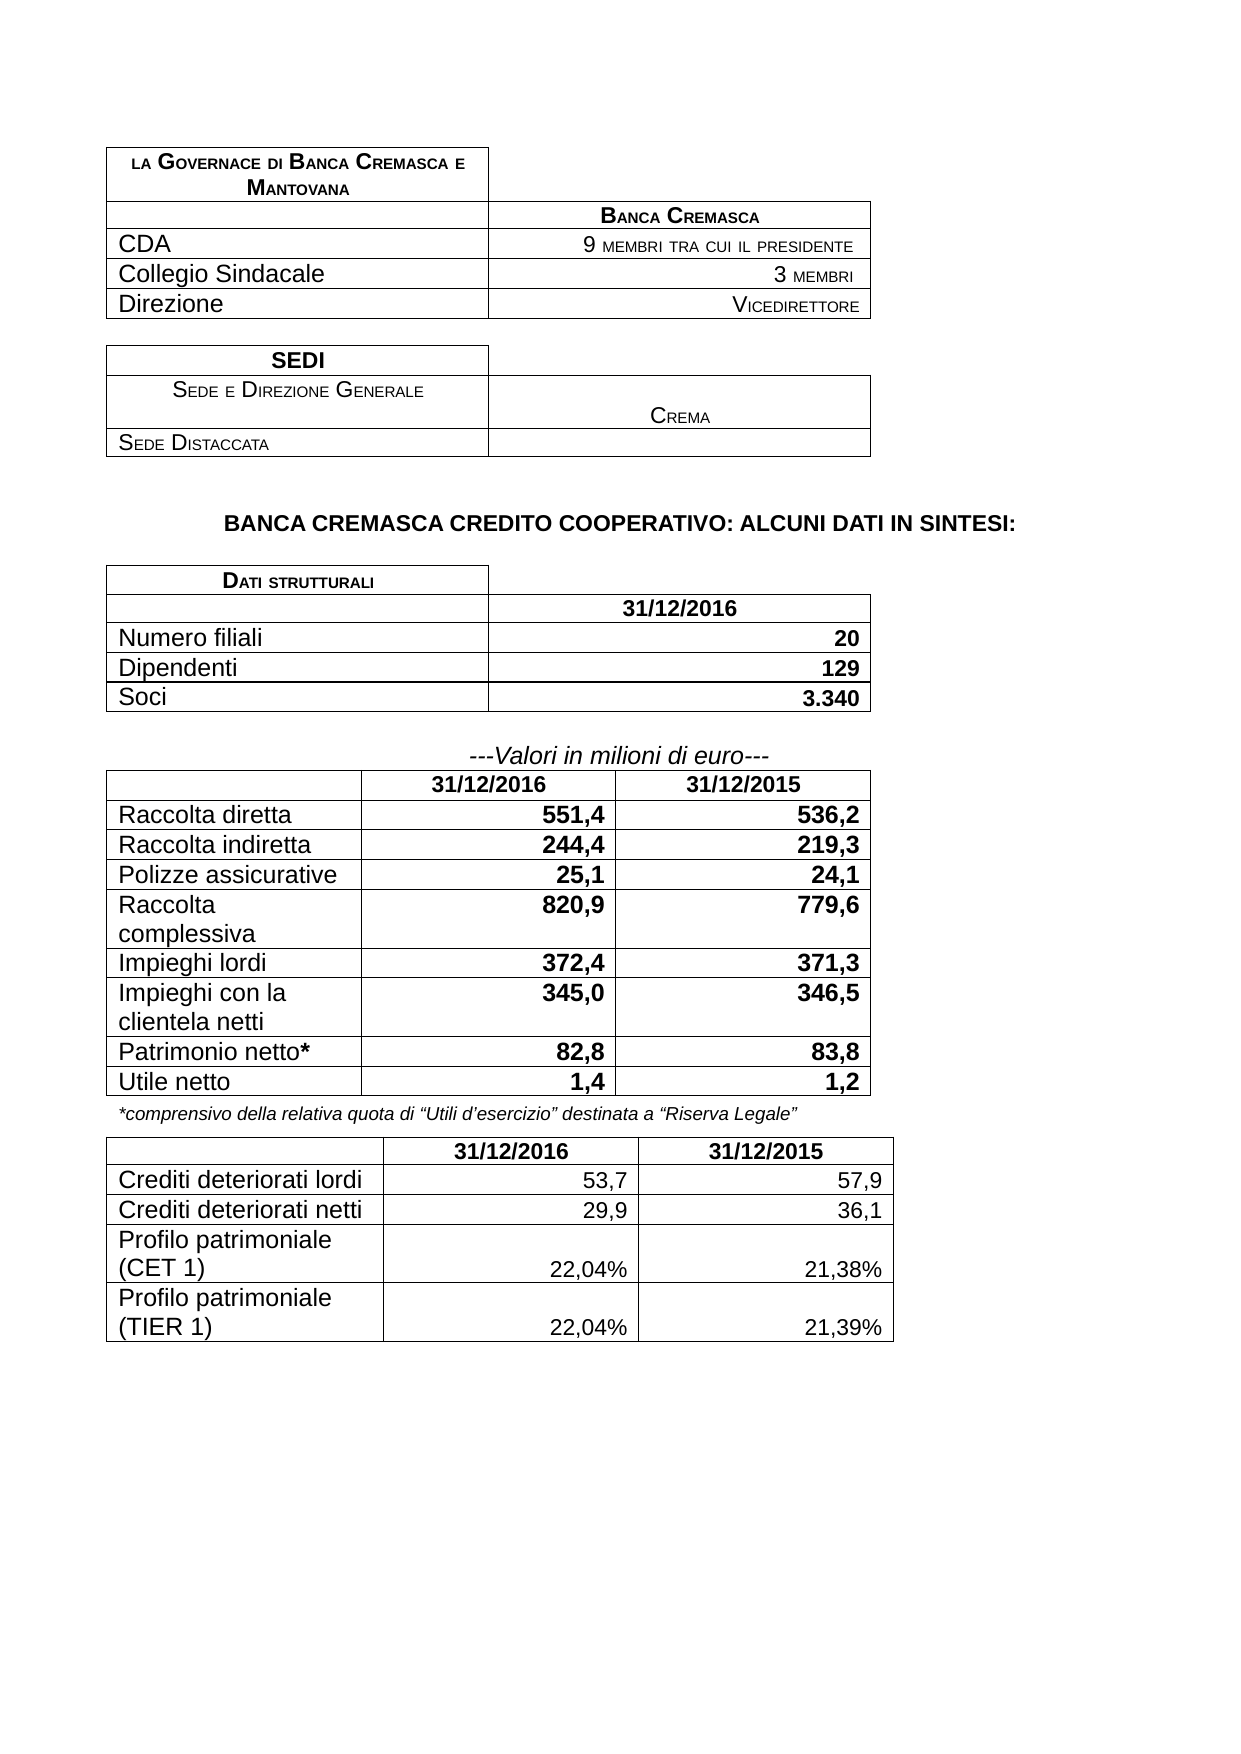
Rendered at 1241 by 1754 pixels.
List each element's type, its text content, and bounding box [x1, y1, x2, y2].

table_cell 25,1 [362, 860, 615, 889]
table_cell Crema [489, 376, 870, 428]
table_cell 779,6 [616, 890, 870, 947]
table_cell 31/12/2016 [489, 595, 870, 622]
table_cell 129 [489, 653, 870, 681]
table_cell Numero filiali [107, 623, 488, 652]
table_cell Utile netto [107, 1067, 361, 1095]
table_cell 345,0 [362, 978, 615, 1036]
table_header 31/12/2016 [384, 1138, 638, 1164]
table_cell 36,1 [639, 1195, 893, 1224]
table_cell 372,4 [362, 949, 615, 977]
table_cell 20 [489, 623, 870, 652]
table_cell Soci [107, 683, 488, 711]
table_cell 3 membri [489, 259, 870, 288]
table_cell Raccolta diretta [107, 801, 361, 829]
table_cell Dipendenti [107, 653, 488, 681]
table_cell 219,3 [616, 830, 870, 859]
table_header 31/12/2016 [362, 771, 615, 799]
table_header 31/12/2015 [639, 1138, 893, 1164]
table_cell 1,4 [362, 1067, 615, 1095]
table_cell 536,2 [616, 801, 870, 829]
table_cell [489, 429, 870, 456]
table_header Dati strutturali [107, 566, 488, 594]
table_cell 346,5 [616, 978, 870, 1036]
table_cell 57,9 [639, 1165, 893, 1194]
table_cell 53,7 [384, 1165, 638, 1194]
table_cell 551,4 [362, 801, 615, 829]
table_header la Governace di Banca Cremasca e Mantovana [107, 148, 488, 201]
table_cell 21,39% [639, 1283, 893, 1341]
table_cell 244,4 [362, 830, 615, 859]
table_cell Sede e Direzione Generale [107, 376, 488, 428]
table_cell Crediti deteriorati lordi [107, 1165, 383, 1194]
table_cell [107, 595, 488, 622]
text *comprensivo della relativa quota di “Utili d’esercizio” destinata a “Riserva Legale” [118, 1103, 1122, 1124]
table_cell 371,3 [616, 949, 870, 977]
table_cell Crediti deteriorati netti [107, 1195, 383, 1224]
table_cell 82,8 [362, 1037, 615, 1066]
table_header 31/12/2015 [616, 771, 870, 799]
table_cell 29,9 [384, 1195, 638, 1224]
table_cell Collegio Sindacale [107, 259, 488, 288]
table_cell 24,1 [616, 860, 870, 889]
table_cell Impieghi lordi [107, 949, 361, 977]
table_cell Raccolta indiretta [107, 830, 361, 859]
table_cell 22,04% [384, 1225, 638, 1282]
table_cell Banca Cremasca [489, 202, 870, 228]
table_cell Direzione [107, 289, 488, 317]
table_cell Vicedirettore [489, 289, 870, 317]
table_header SEDI [107, 346, 488, 374]
text ---Valori in milioni di euro--- [118, 741, 1122, 770]
table_header [107, 771, 361, 799]
table_cell Raccolta complessiva [107, 890, 361, 947]
table_cell 22,04% [384, 1283, 638, 1341]
text BANCA CREMASCA CREDITO COOPERATIVO: ALCUNI DATI IN SINTESI: [118, 509, 1122, 536]
table_cell 9 membri tra cui il presidente [489, 229, 870, 258]
table_cell CDA [107, 229, 488, 258]
table_cell Polizze assicurative [107, 860, 361, 889]
table_cell 3.340 [489, 683, 870, 711]
table_cell 21,38% [639, 1225, 893, 1282]
table_cell [107, 202, 488, 228]
table_cell Impieghi con la clientela netti [107, 978, 361, 1036]
table_cell Profilo patrimoniale (CET 1) [107, 1225, 383, 1282]
table_cell 83,8 [616, 1037, 870, 1066]
table_cell Patrimonio netto* [107, 1037, 361, 1066]
table_cell 820,9 [362, 890, 615, 947]
table_cell 1,2 [616, 1067, 870, 1095]
table_cell Sede Distaccata [107, 429, 488, 456]
table_header [107, 1138, 383, 1164]
table_cell Profilo patrimoniale (TIER 1) [107, 1283, 383, 1341]
